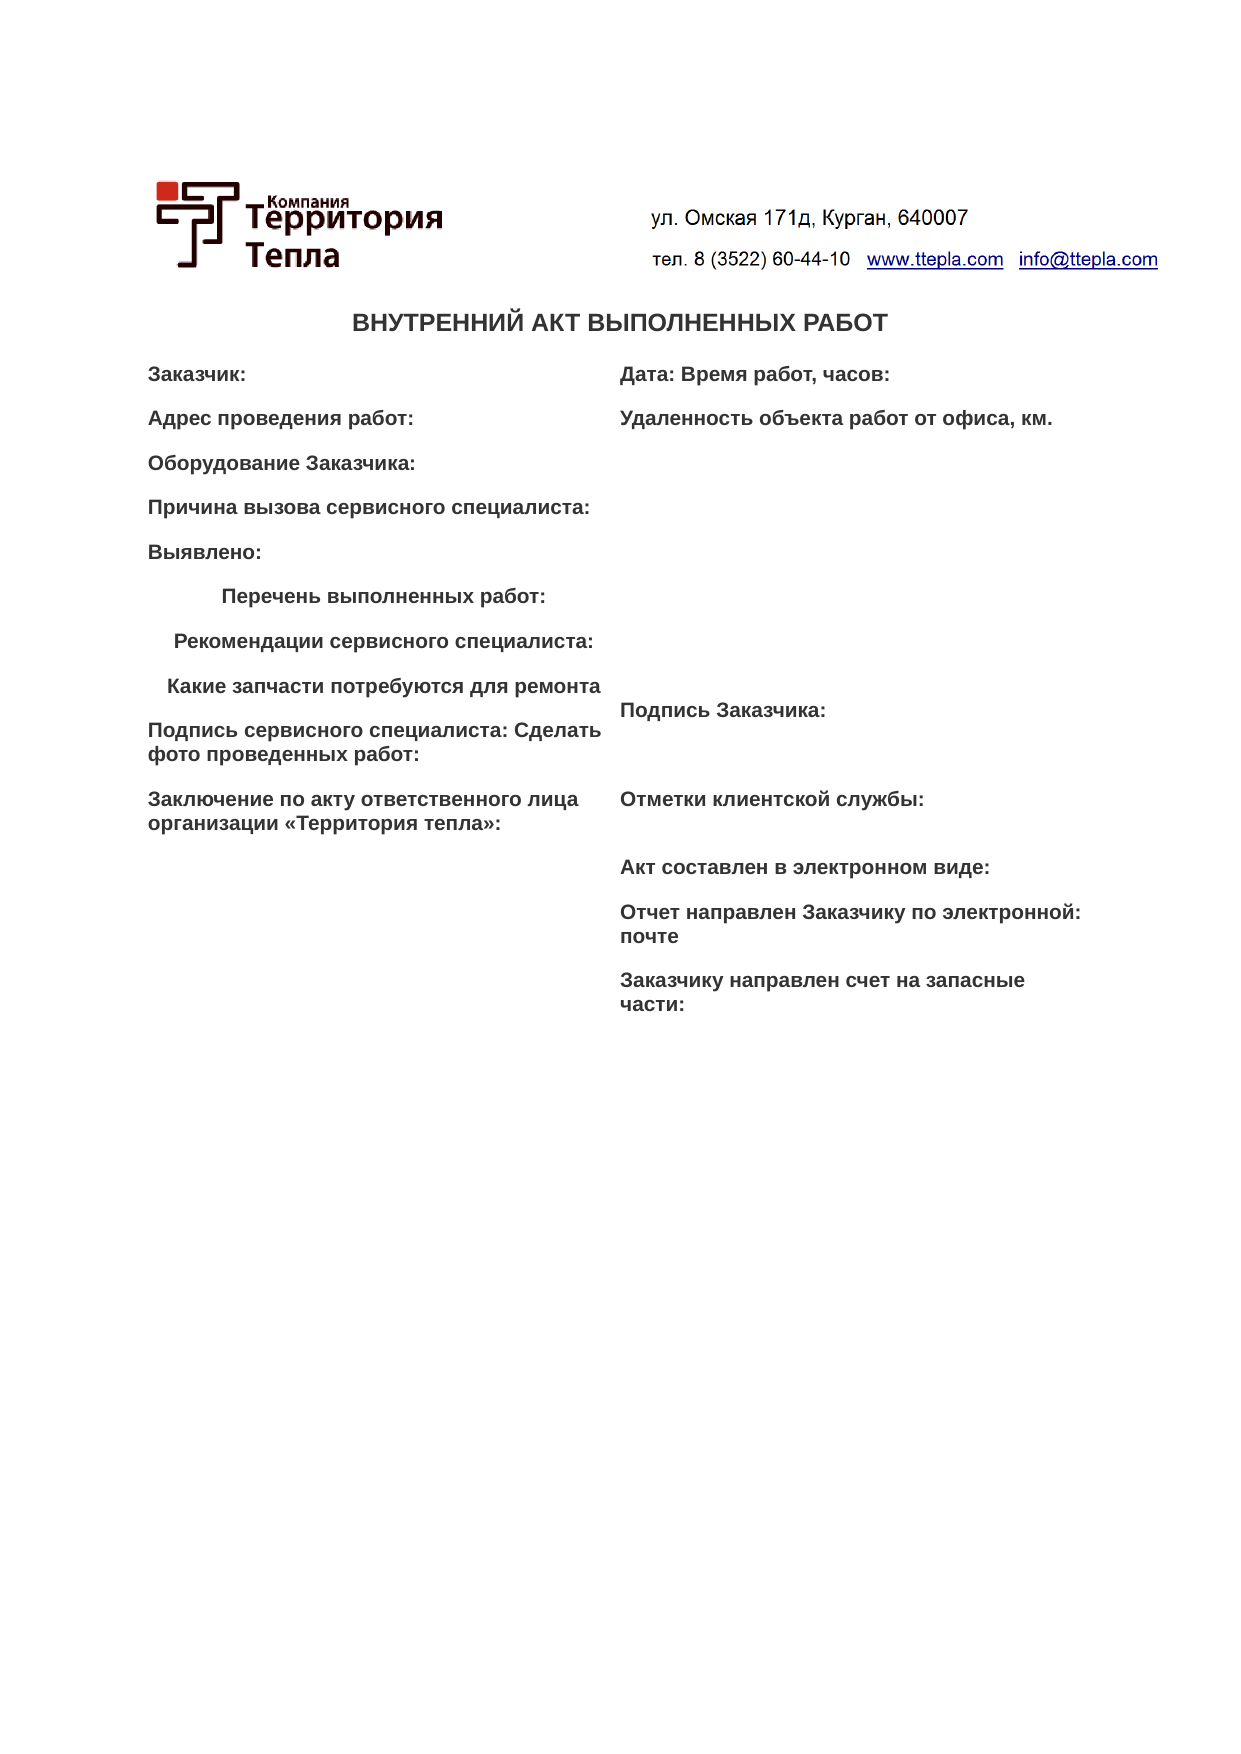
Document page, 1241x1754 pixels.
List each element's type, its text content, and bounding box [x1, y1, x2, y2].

table_cell Адрес проведения работ: [148, 385, 620, 430]
table_cell [148, 879, 620, 948]
table_cell Отчет направлен Заказчику по электронной: почте [620, 879, 1092, 948]
table_cell Акт составлен в электронном виде: [620, 835, 1092, 879]
table_cell Причина вызова сервисного специалиста: [148, 475, 620, 519]
table_cell Заказчику направлен счет на запасные части: [620, 948, 1092, 1016]
table_cell Подпись сервисного специалиста: Сделать фото проведенных работ: [148, 698, 620, 766]
table_cell [148, 948, 620, 1016]
picture [147, 147, 1211, 305]
table_cell Отметки клиентской службы: [620, 766, 1092, 834]
table_cell Удаленность объекта работ от офиса, км. [620, 385, 1092, 430]
table_header Рекомендации сервисного специалиста: [148, 608, 620, 653]
table_cell Подпись Заказчика: [620, 698, 1092, 766]
table_header Дата: Время работ, часов: [620, 341, 1092, 385]
table_cell Заключение по акту ответственного лица организации «Территория тепла»: [148, 766, 620, 834]
table_cell Оборудование Заказчика: [148, 430, 620, 474]
table_cell Перечень выполненных работ: [148, 564, 620, 608]
title ВНУТРЕННИЙ АКТ ВЫПОЛНЕННЫХ РАБОТ [148, 308, 1092, 337]
table_cell [148, 835, 620, 879]
table_cell Выявлено: [148, 519, 620, 564]
table_cell Какие запчасти потребуются для ремонта [148, 653, 620, 697]
table_header Заказчик: [148, 341, 620, 385]
